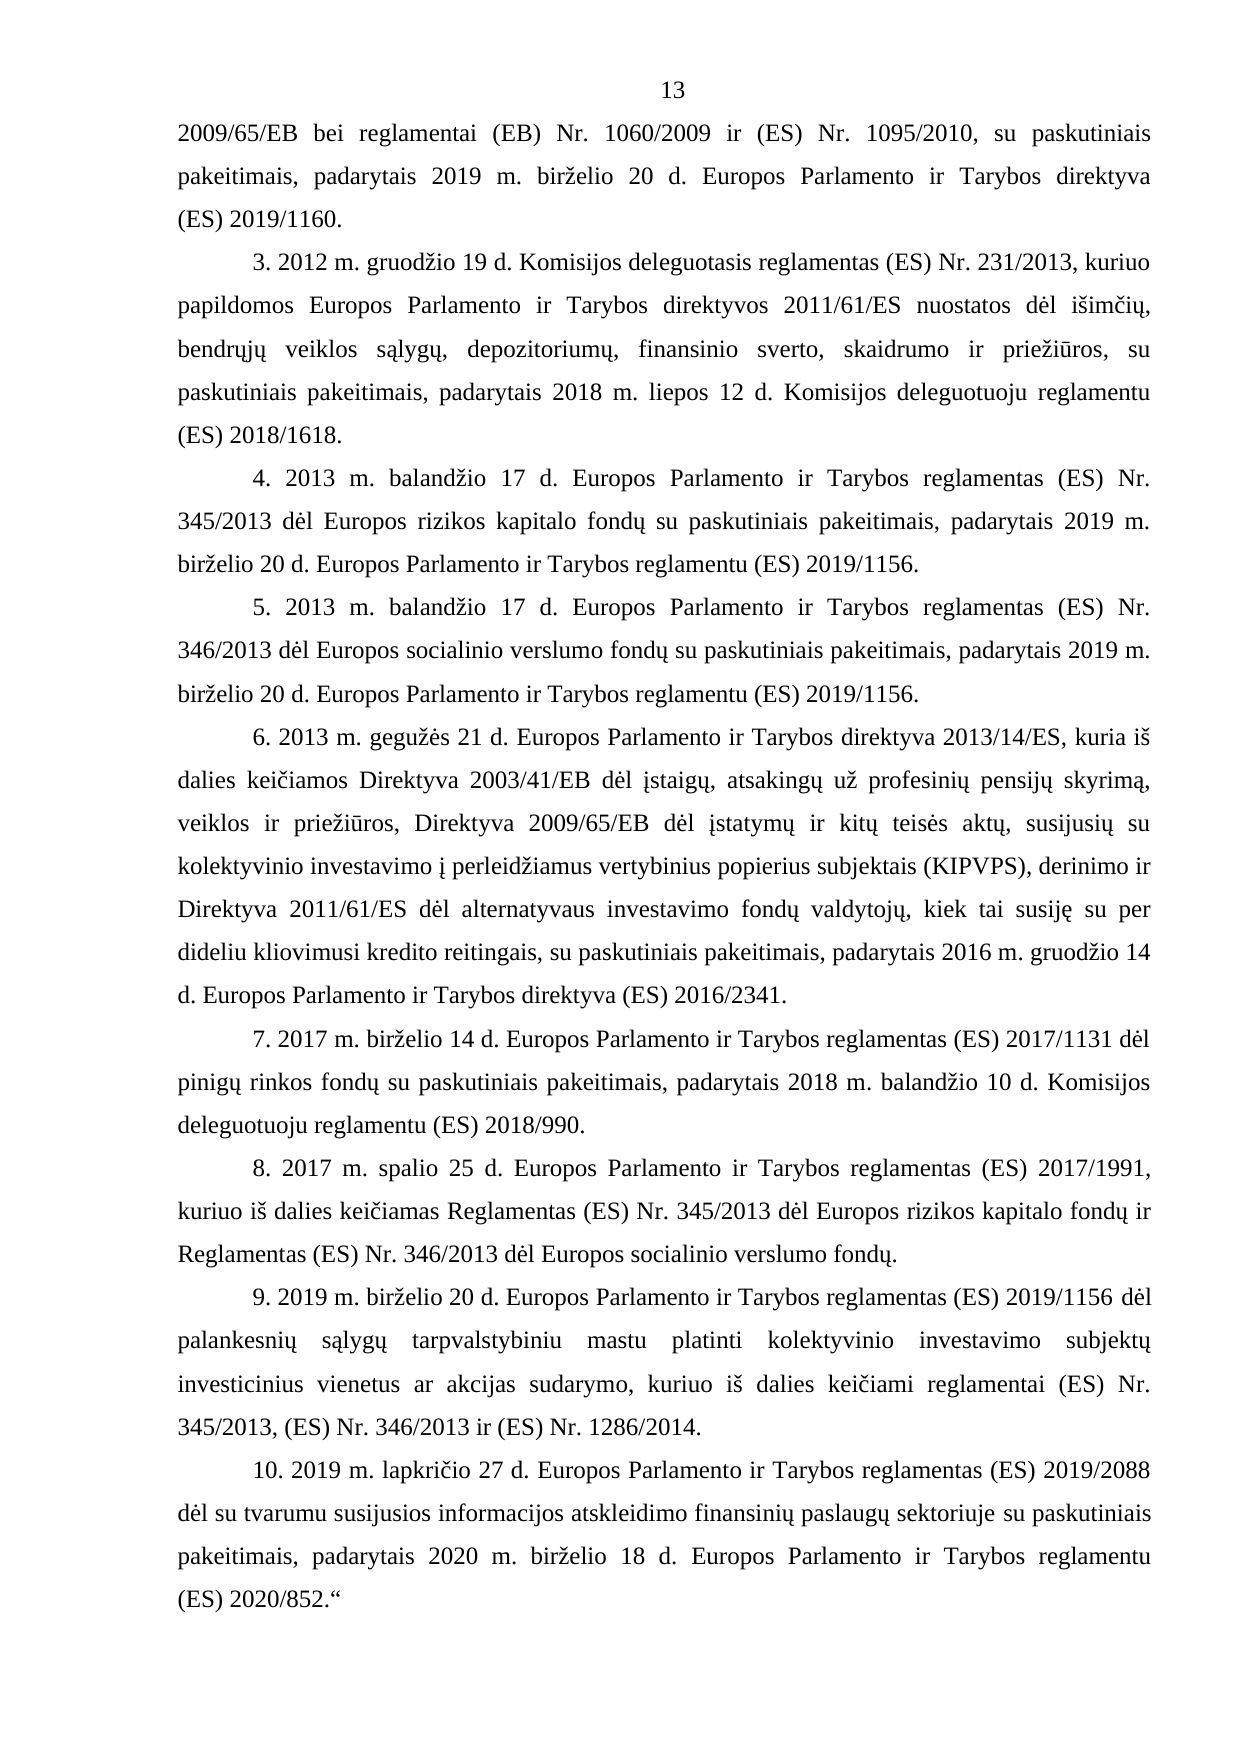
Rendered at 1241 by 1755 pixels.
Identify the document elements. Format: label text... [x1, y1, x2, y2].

text 9. 2019 m. birželio 20 d. Europos Parlamento ir Tarybos reglamentas (ES) 2019/1156 dėl palankesnių sąlygų tarpvalstybiniu mastu platinti kolektyvinio investavimo subjektų investicinius vienetus ar akcijas sudarymo, kuriuo iš dalies keičiami reglamentai (ES) Nr. 345/2013, (ES) Nr. 346/2013 ir (ES) Nr. 1286/2014. [177, 1282, 1152, 1441]
text 8. 2017 m. spalio 25 d. Europos Parlamento ir Tarybos reglamentas (ES) 2017/1991, kuriuo iš dalies keičiamas Reglamentas (ES) Nr. 345/2013 dėl Europos rizikos kapitalo fondų ir Reglamentas (ES) Nr. 346/2013 dėl Europos socialinio verslumo fondų. [177, 1153, 1152, 1268]
text 3. 2012 m. gruodžio 19 d. Komisijos deleguotasis reglamentas (ES) Nr. 231/2013, kuriuo papildomos Europos Parlamento ir Tarybos direktyvos 2011/61/ES nuostatos dėl išimčių, bendrųjų veiklos sąlygų, depozitoriumų, finansinio sverto, skaidrumo ir priežiūros, su paskutiniais pakeitimais, padarytais 2018 m. liepos 12 d. Komisijos deleguotuoju reglamentu (ES) 2018/1618. [177, 247, 1152, 449]
text 4. 2013 m. balandžio 17 d. Europos Parlamento ir Tarybos reglamentas (ES) Nr. 345/2013 dėl Europos rizikos kapitalo fondų su paskutiniais pakeitimais, padarytais 2019 m. birželio 20 d. Europos Parlamento ir Tarybos reglamentu (ES) 2019/1156. [177, 463, 1152, 578]
text 6. 2013 m. gegužės 21 d. Europos Parlamento ir Tarybos direktyva 2013/14/ES, kuria iš dalies keičiamos Direktyva 2003/41/EB dėl įstaigų, atsakingų už profesinių pensijų skyrimą, veiklos ir priežiūros, Direktyva 2009/65/EB dėl įstatymų ir kitų teisės aktų, susijusių su kolektyvinio investavimo į perleidžiamus vertybinius popierius subjektais (KIPVPS), derinimo ir Direktyva 2011/61/ES dėl alternatyvaus investavimo fondų valdytojų, kiek tai susiję su per dideliu kliovimusi kredito reitingais, su paskutiniais pakeitimais, padarytais 2016 m. gruodžio 14 d. Europos Parlamento ir Tarybos direktyva (ES) 2016/2341. [177, 722, 1152, 1009]
text 5. 2013 m. balandžio 17 d. Europos Parlamento ir Tarybos reglamentas (ES) Nr. 346/2013 dėl Europos socialinio verslumo fondų su paskutiniais pakeitimais, padarytais 2019 m. birželio 20 d. Europos Parlamento ir Tarybos reglamentu (ES) 2019/1156. [177, 592, 1152, 707]
text 10. 2019 m. lapkričio 27 d. Europos Parlamento ir Tarybos reglamentas (ES) 2019/2088 dėl su tvarumu susijusios informacijos atskleidimo finansinių paslaugų sektoriuje su paskutiniais pakeitimais, padarytais 2020 m. birželio 18 d. Europos Parlamento ir Tarybos reglamentu (ES) 2020/852.“ [177, 1455, 1152, 1613]
text 7. 2017 m. birželio 14 d. Europos Parlamento ir Tarybos reglamentas (ES) 2017/1131 dėl pinigų rinkos fondų su paskutiniais pakeitimais, padarytais 2018 m. balandžio 10 d. Komisijos deleguotuoju reglamentu (ES) 2018/990. [177, 1024, 1152, 1139]
text 2009/65/EB bei reglamentai (EB) Nr. 1060/2009 ir (ES) Nr. 1095/2010, su paskutiniais pakeitimais, padarytais 2019 m. birželio 20 d. Europos Parlamento ir Tarybos direktyva (ES) 2019/1160. [177, 118, 1152, 233]
